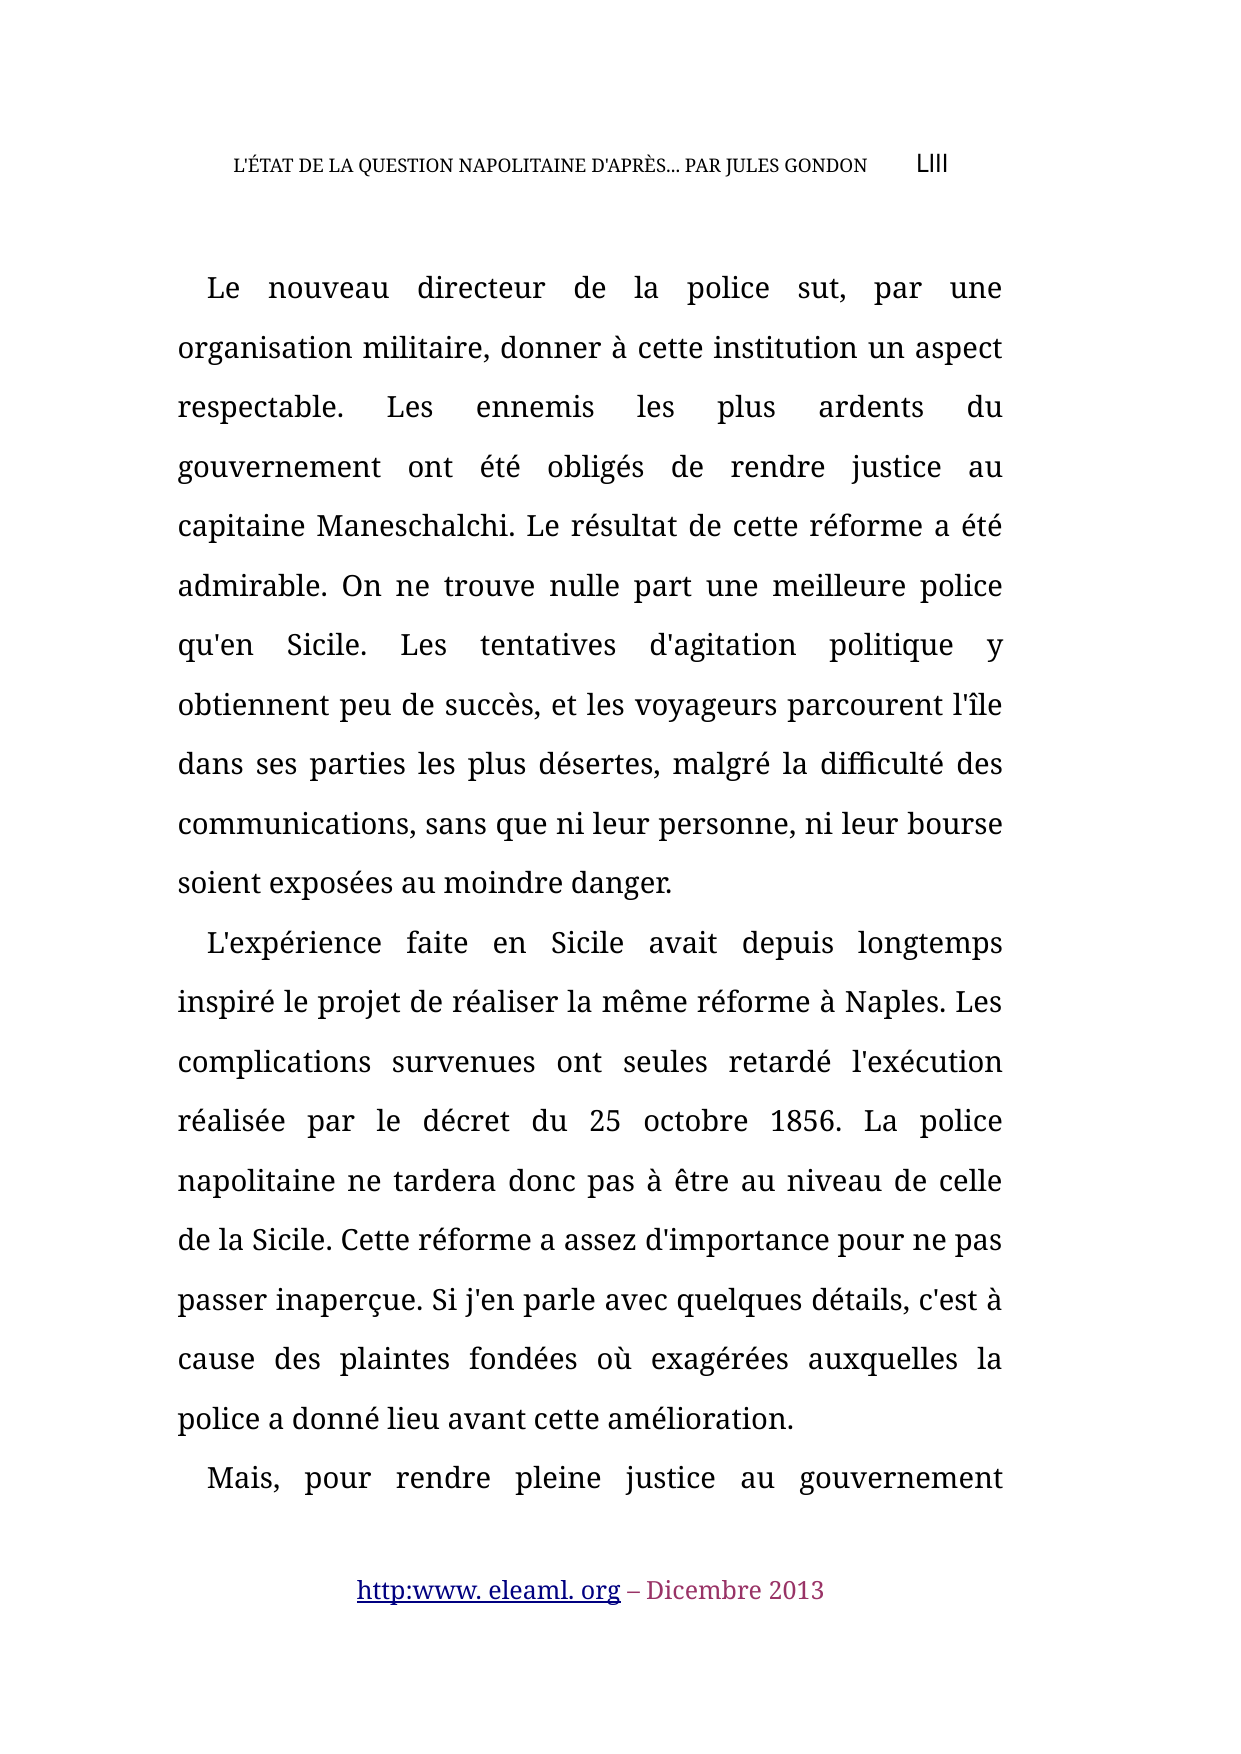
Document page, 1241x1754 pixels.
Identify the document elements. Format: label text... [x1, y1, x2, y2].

text L'expérience faite en Sicile avait depuis longtemps inspiré le projet de réaliser la même réforme à Naples. Les complications survenues ont seules retardé l'exécution réalisée par le décret du 25 octobre 1856. La police napolitaine ne tardera donc pas à être au niveau de celle de la Sicile. Cette réforme a assez d'importance pour ne pas passer inaperçue. Si j'en parle avec quelques détails, c'est à cause des plaintes fondées où exagérées auxquelles la police a donné lieu avant cette amélioration. [177, 922, 1004, 1438]
text Le nouveau directeur de la police sut, par une organisation militaire, donner à cette institution un aspect respectable. Les ennemis les plus ardents du gouvernement ont été obligés de rendre justice au capitaine Maneschalchi. Le résultat de cette réforme a été admirable. On ne trouve nulle part une meilleure police qu'en Sicile. Les tentatives d'agitation politique y obtiennent peu de succès, et les voyageurs parcourent l'île dans ses parties les plus désertes, malgré la difficulté des communications, sans que ni leur personne, ni leur bourse soient exposées au moindre danger. [177, 268, 1004, 902]
text Mais, pour rendre pleine justice au gouvernement [177, 1457, 1004, 1497]
